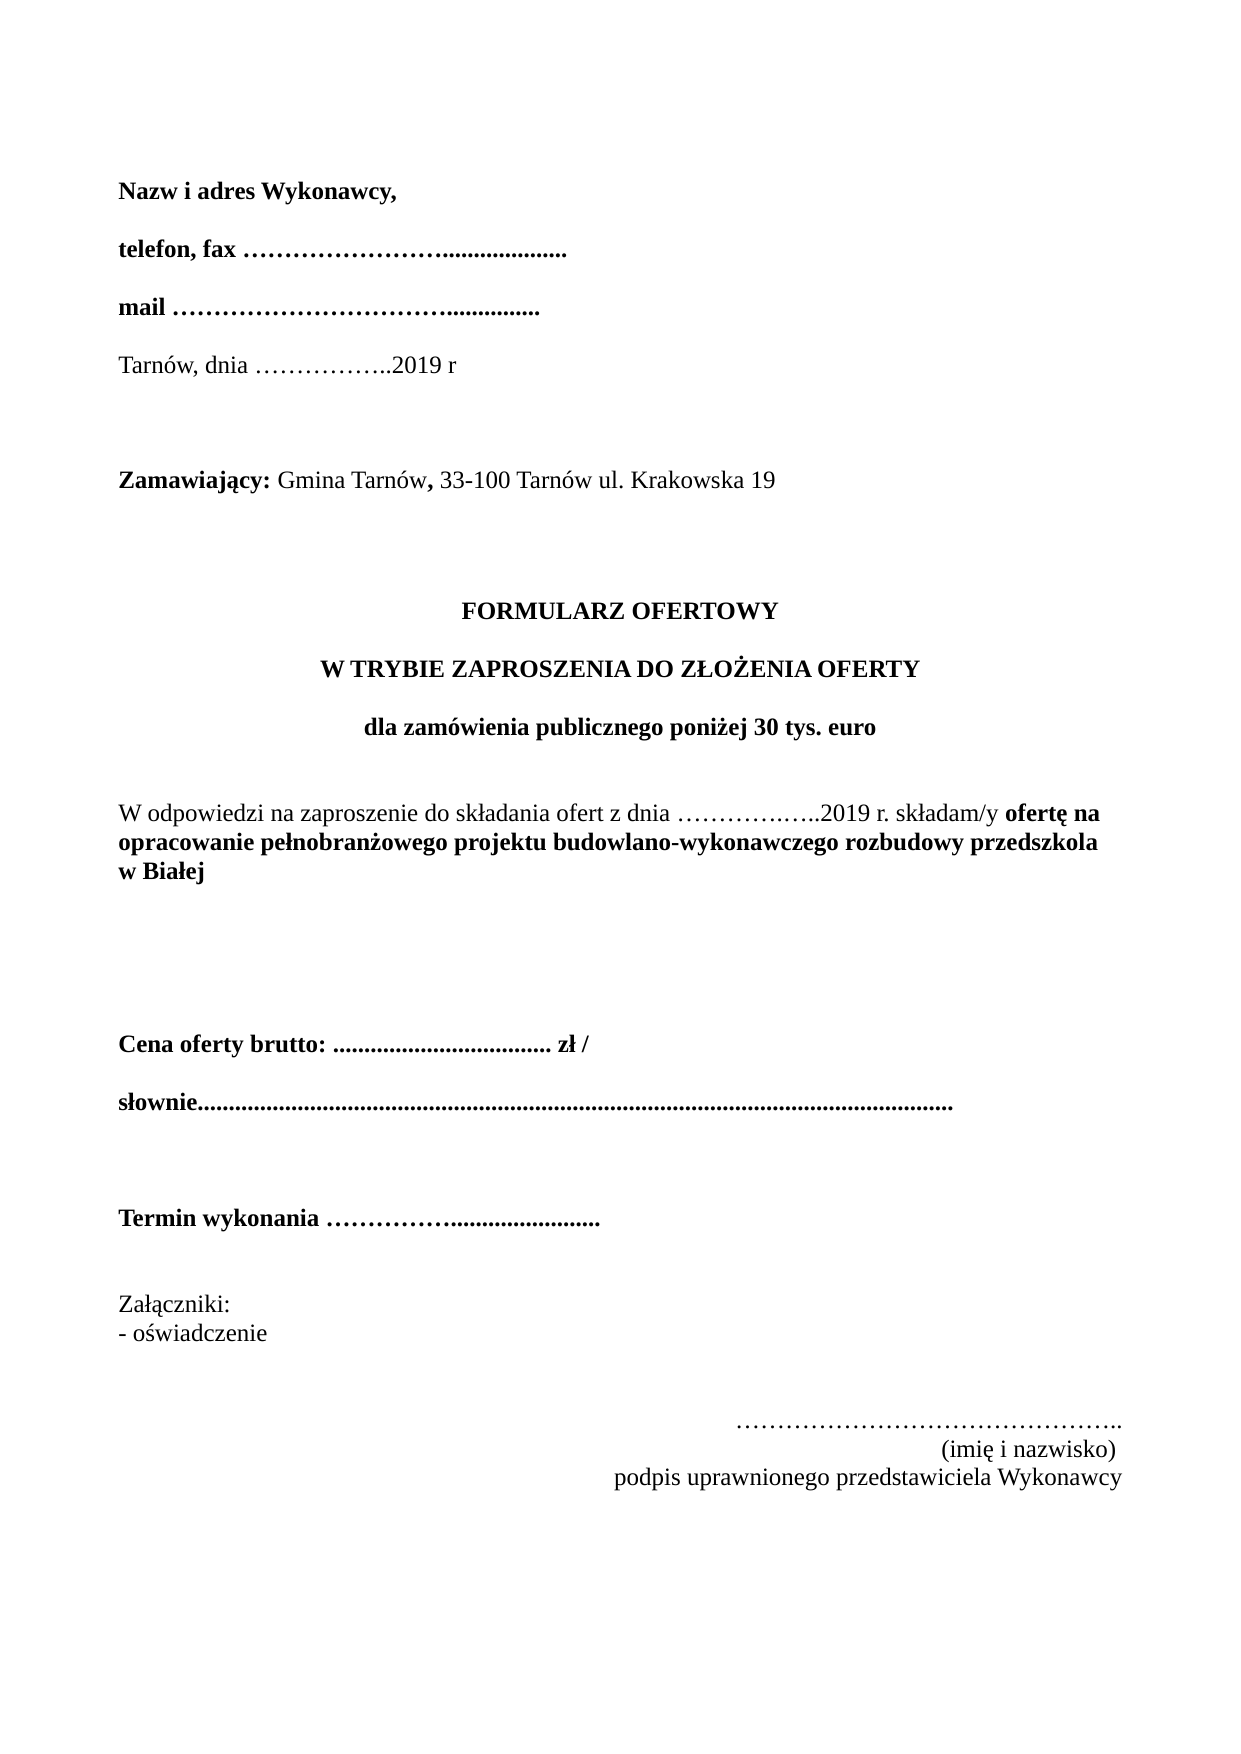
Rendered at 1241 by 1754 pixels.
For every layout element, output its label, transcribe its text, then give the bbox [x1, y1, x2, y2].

text Zamawiający: Gmina Tarnów, 33-100 Tarnów ul. Krakowska 19 [118, 466, 1122, 494]
text - oświadczenie [118, 1318, 1122, 1347]
text W TRYBIE ZAPROSZENIA DO ZŁOŻENIA OFERTY [118, 654, 1122, 682]
text dla zamówienia publicznego poniżej 30 tys. euro [118, 712, 1122, 740]
text ……………………………………….. [118, 1405, 1122, 1434]
text Załączniki: [118, 1289, 1122, 1318]
text słownie......................................................................................................................... [118, 1087, 1122, 1116]
text FORMULARZ OFERTOWY [118, 596, 1122, 624]
text Tarnów, dnia ……………..2019 r [118, 350, 1122, 378]
text telefon, fax …………………….................... [118, 234, 1122, 263]
text opracowanie pełnobranżowego projektu budowlano-wykonawczego rozbudowy przedszkola w Białej [118, 827, 1122, 884]
text (imię i nazwisko) [118, 1434, 1122, 1462]
text mail ……………………………............... [118, 292, 1122, 321]
text podpis uprawnionego przedstawiciela Wykonawcy [118, 1462, 1122, 1491]
text Termin wykonania ……………........................ [118, 1203, 1122, 1232]
text Nazw i adres Wykonawcy, [118, 176, 1122, 205]
text W odpowiedzi na zaproszenie do składania ofert z dnia ………….…..2019 r. składam/y ofertę na [118, 798, 1122, 827]
text Cena oferty brutto: ................................... zł / [118, 1029, 1122, 1058]
